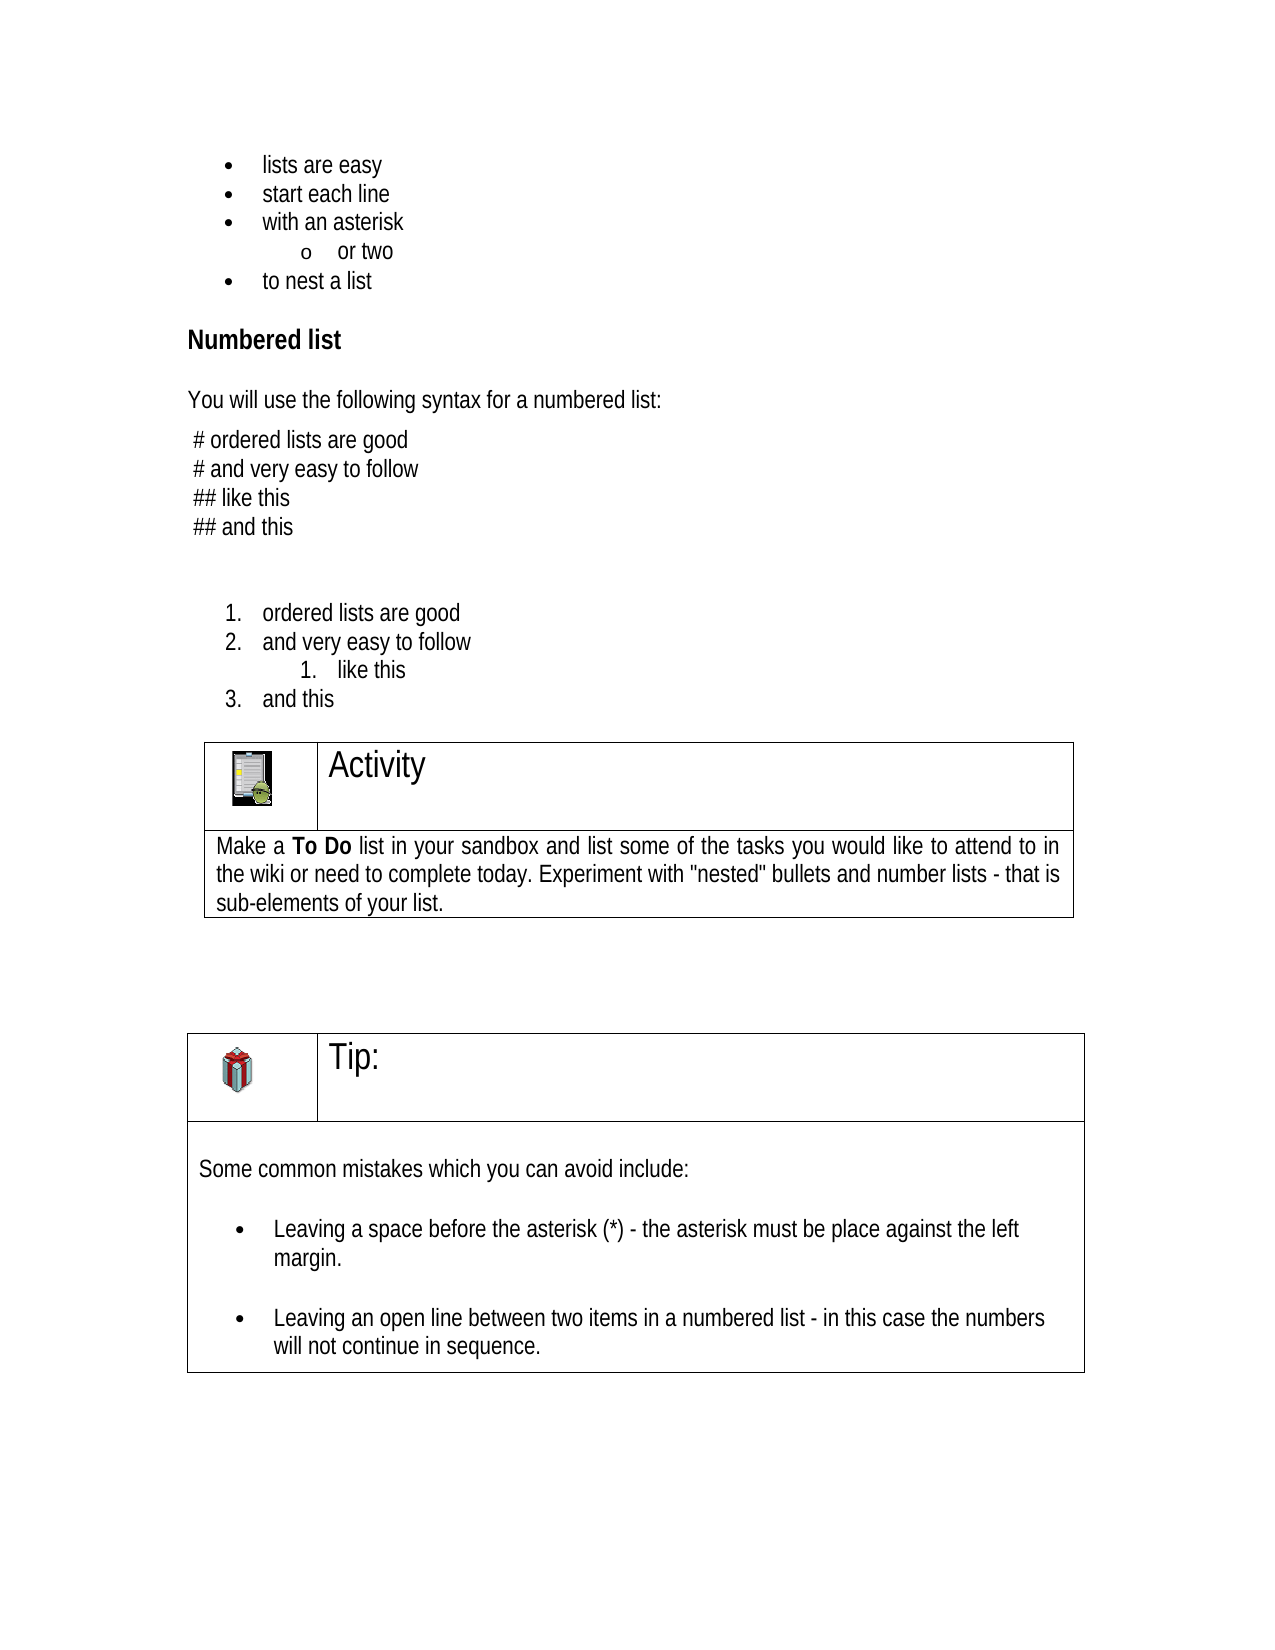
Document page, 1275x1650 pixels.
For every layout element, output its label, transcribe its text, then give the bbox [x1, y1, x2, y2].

table_header [205, 743, 317, 829]
list and this [225, 684, 1087, 712]
text You will use the following syntax for a numbered list: [187, 385, 1087, 413]
list to nest a list [225, 266, 1087, 294]
picture [215, 1043, 258, 1101]
list ordered lists are good [225, 598, 1087, 627]
text ## and this [187, 511, 1087, 540]
list or two [300, 236, 1087, 266]
list start each line [225, 179, 1087, 207]
table_header Tip: [318, 1034, 1084, 1121]
table_header Activity [318, 743, 1073, 829]
table_header [188, 1034, 317, 1121]
list like this [300, 655, 1087, 684]
text ## like this [187, 483, 1087, 511]
table_cell Some common mistakes which you can avoid include: Leaving a space before the asterisk (*) - the asterisk must be place against the left margin. Leaving an open line between two items in a numbered list - in this case the numbers will not continue in sequence. [188, 1122, 1084, 1372]
list lists are easy [225, 150, 1087, 179]
text # and very easy to follow [187, 454, 1087, 483]
table_cell Make a To Do list in your sandbox and list some of the tasks you would like to attend to in the wiki or need to complete today. Experiment with "nested" bullets and number lists - that is sub-elements of your list. [205, 831, 1073, 917]
list and very easy to follow [225, 627, 1087, 655]
text # ordered lists are good [187, 426, 1087, 454]
list with an asterisk [225, 207, 1087, 236]
subtitle Numbered list [187, 323, 1087, 356]
